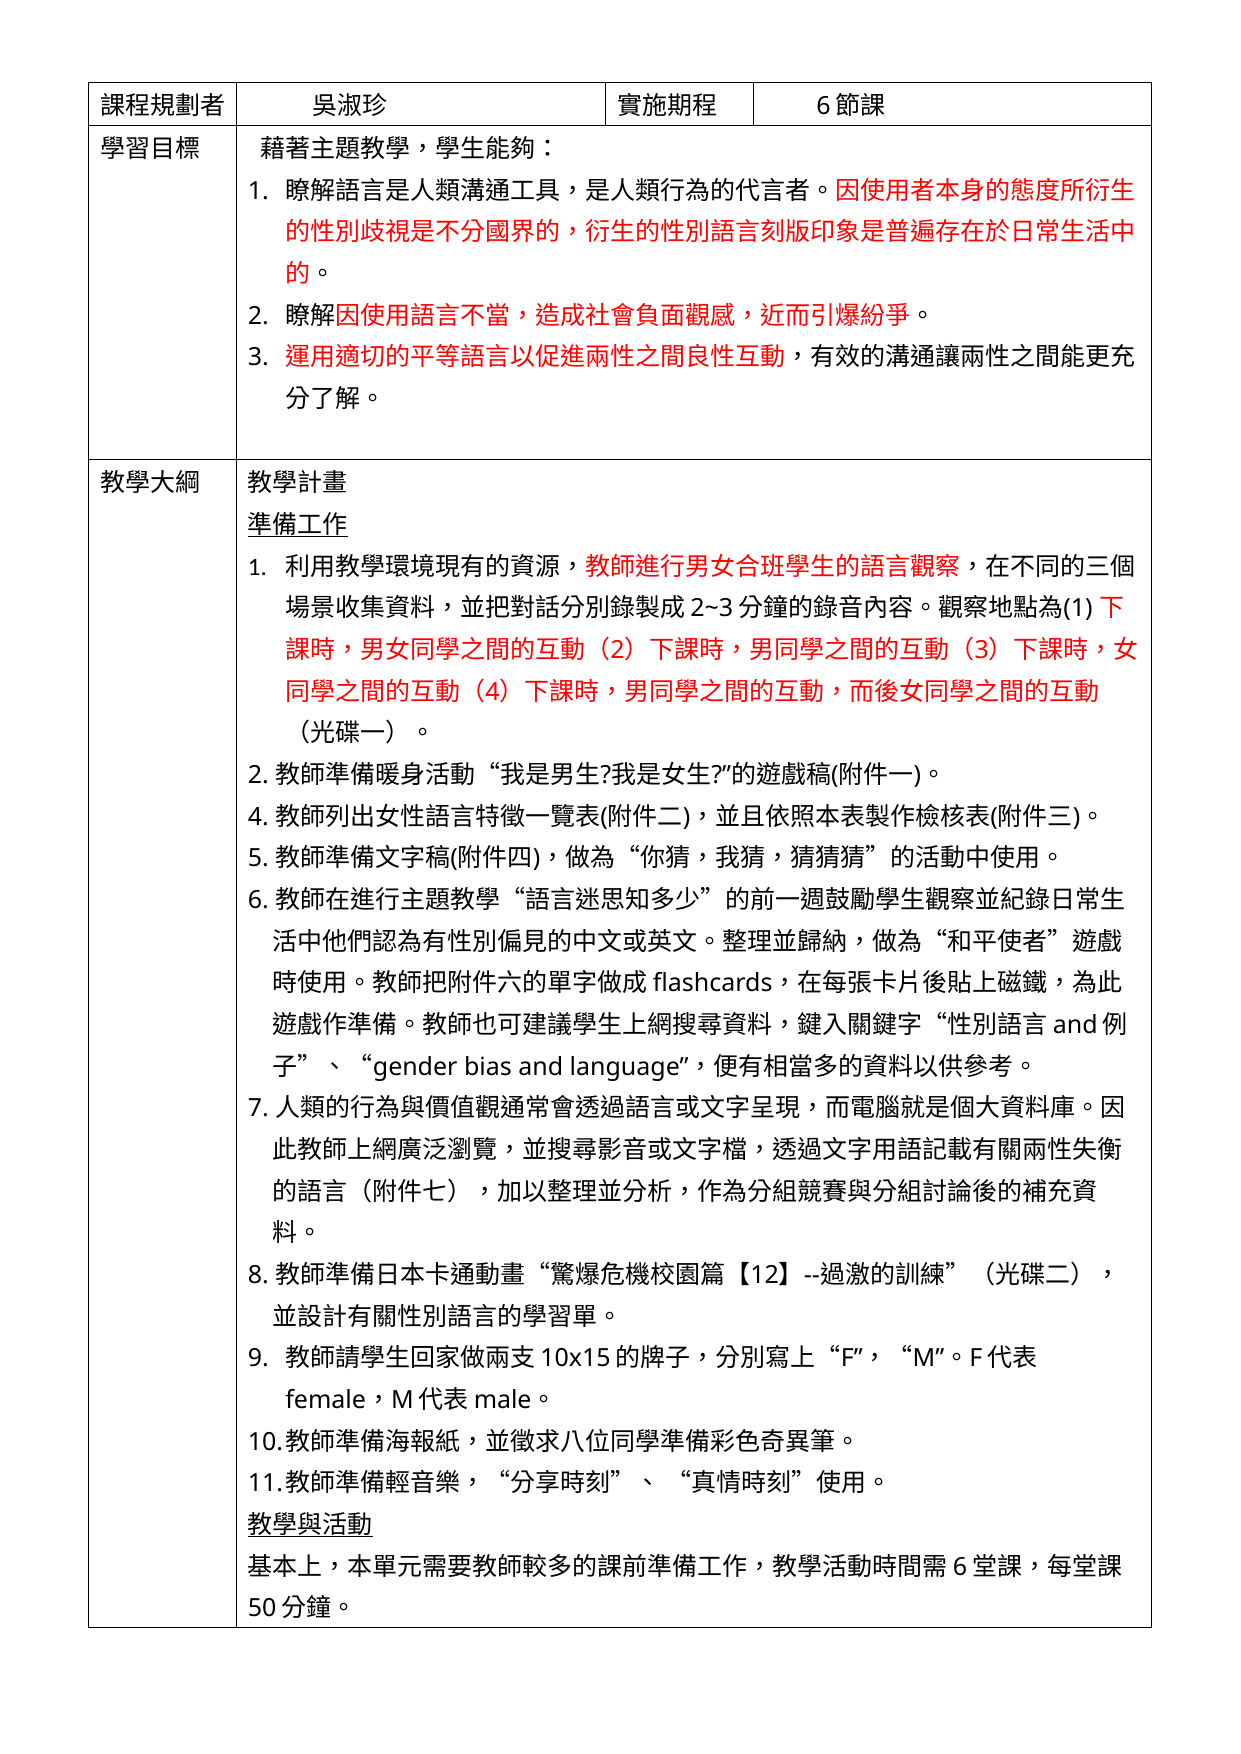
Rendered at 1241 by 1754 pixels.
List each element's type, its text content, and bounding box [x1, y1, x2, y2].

table_cell 學習目標 [89, 126, 236, 459]
table_cell 課程規劃者 [89, 83, 236, 125]
table_cell 教學計畫 準備工作 利用教學環境現有的資源，教師進行男女合班學生的語言觀察，在不同的三個場景收集資料，並把對話分別錄製成2~3分鐘的錄音內容。觀察地點為(1) 下課時，男女同學之間的互動（2）下課時，男同學之間的互動（3）下課時，女同學之間的互動（4）下課時，男同學之間的互動，而後女同學之間的互動（光碟一）。 2. 教師準備暖身活動“我是男生?我是女生?”的遊戲稿(附件一)。 4. 教師列出女性語言特徵一覽表(附件二)，並且依照本表製作檢核表(附件三)。 5. 教師準備文字稿(附件四)，做為“你猜，我猜，猜猜猜”的活動中使用。 6. 教師在進行主題教學“語言迷思知多少”的前一週鼓勵學生觀察並紀錄日常生活中他們認為有性別偏見的中文或英文。整理並歸納，做為“和平使者”遊戲時使用。教師把附件六的單字做成flashcards，在每張卡片後貼上磁鐵，為此遊戲作準備。教師也可建議學生上網搜尋資料，鍵入關鍵字“性別語言and例子”、“gender bias and language”，便有相當多的資料以供參考。 7. 人類的行為與價值觀通常會透過語言或文字呈現，而電腦就是個大資料庫。因此教師上網廣泛瀏覽，並搜尋影音或文字檔，透過文字用語記載有關兩性失衡的語言（附件七），加以整理並分析，作為分組競賽與分組討論後的補充資料。 8. 教師準備日本卡通動畫“驚爆危機校園篇【12】--過激的訓練”（光碟二），並設計有關性別語言的學習單。 教師請學生回家做兩支10x15的牌子，分別寫上“F”，“M”。F代表female，M代表male。 教師準備海報紙，並徵求八位同學準備彩色奇異筆。 教師準備輕音樂，“分享時刻”、 “真情時刻”使用。 教學與活動 基本上，本單元需要教師較多的課前準備工作，教學活動時間需6堂課，每堂課50分鐘。 [237, 460, 1151, 1627]
table_cell 教學大綱 [89, 460, 236, 1627]
table_cell 吳淑珍 [237, 83, 605, 125]
table_cell 6節課 [754, 83, 1151, 125]
table_cell 藉著主題教學，學生能夠： 瞭解語言是人類溝通工具，是人類行為的代言者。因使用者本身的態度所衍生的性別歧視是不分國界的，衍生的性別語言刻版印象是普遍存在於日常生活中的。 瞭解因使用語言不當，造成社會負面觀感，近而引爆紛爭。 運用適切的平等語言以促進兩性之間良性互動，有效的溝通讓兩性之間能更充分了解。 [237, 126, 1151, 459]
table_cell 實施期程 [606, 83, 753, 125]
